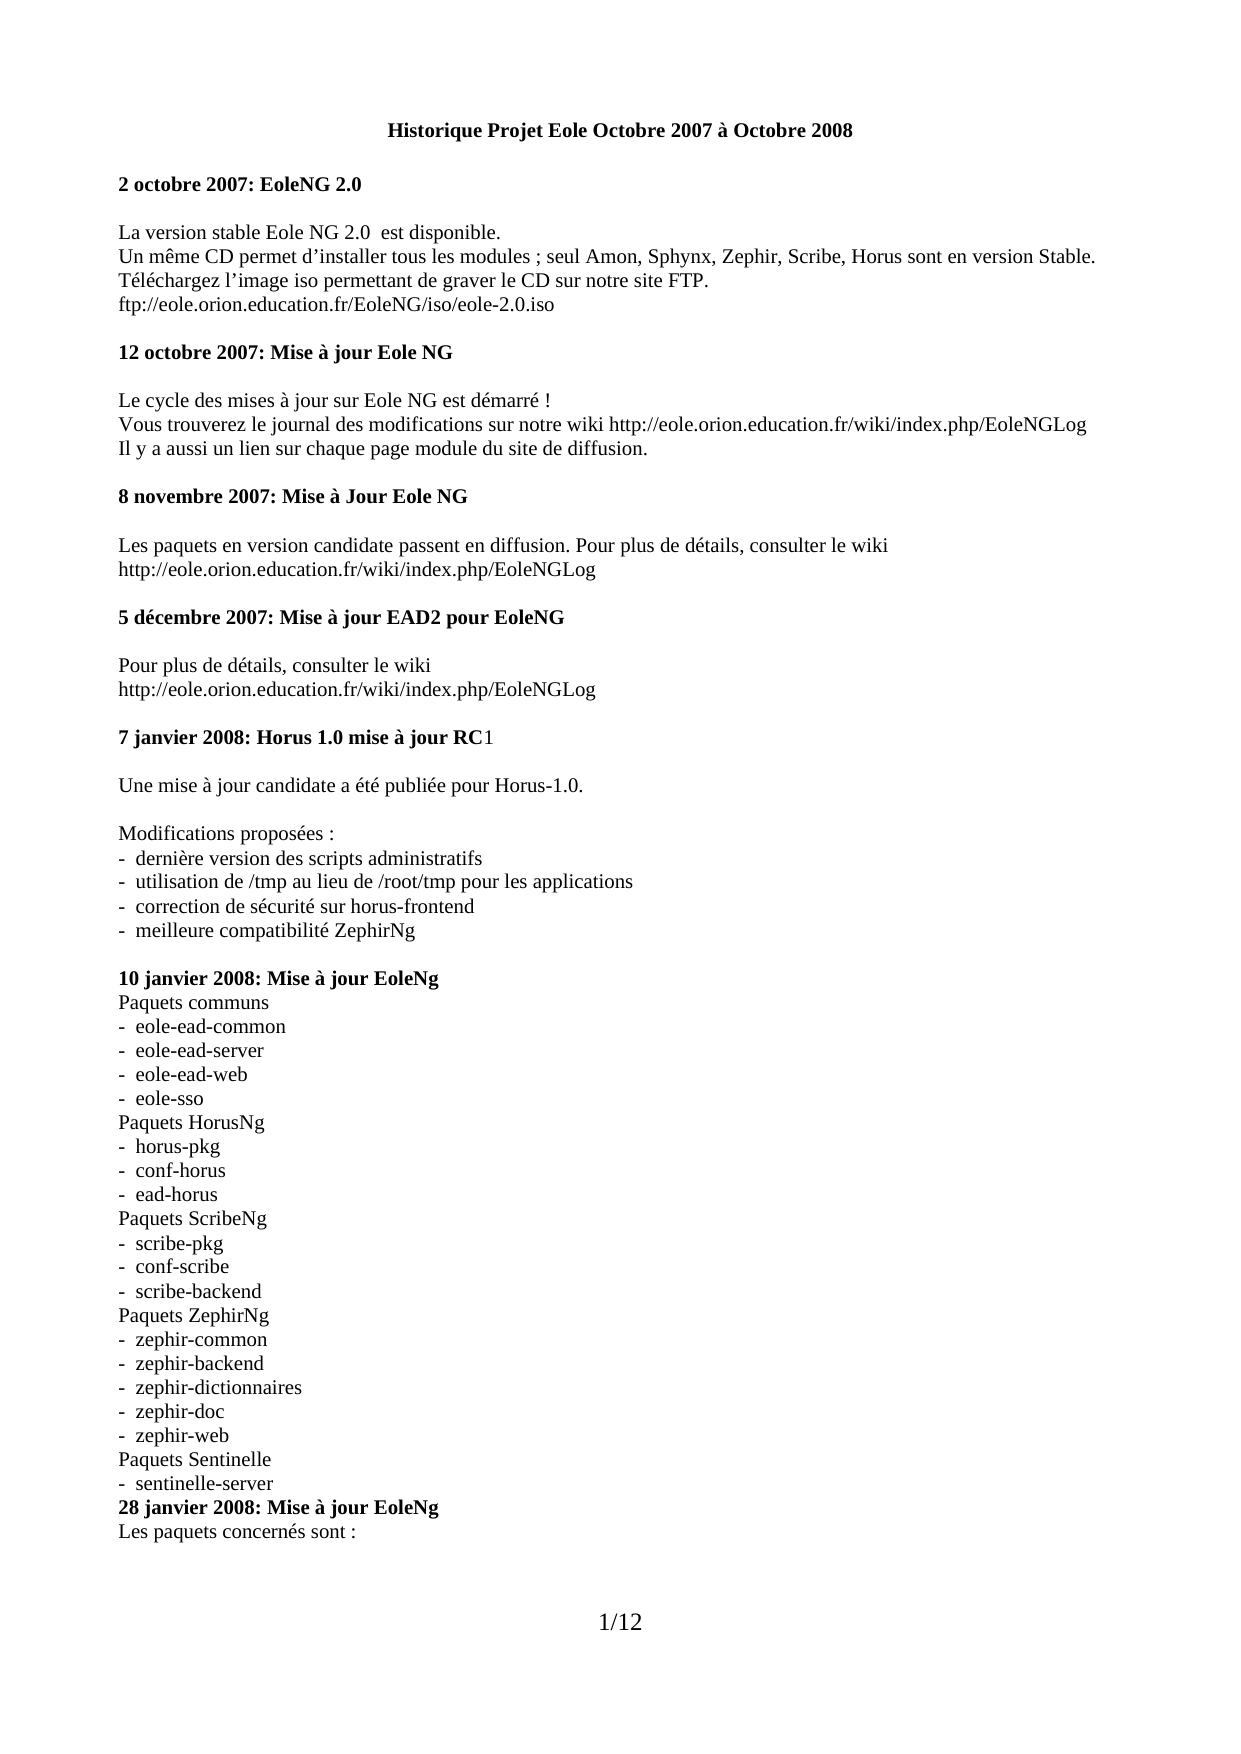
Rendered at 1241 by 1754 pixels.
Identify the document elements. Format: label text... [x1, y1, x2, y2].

text - utilisation de /tmp au lieu de /root/tmp pour les applications [118, 869, 1122, 893]
text - conf-scribe [118, 1254, 1122, 1278]
text - eole-ead-common [118, 1014, 1122, 1038]
text ftp://eole.orion.education.fr/EoleNG/iso/eole-2.0.iso [118, 292, 1122, 316]
text Vous trouverez le journal des modifications sur notre wiki http://eole.orion.education.fr/wiki/index.php/EoleNGLog [118, 412, 1122, 436]
text 12 octobre 2007: Mise à jour Eole NG [118, 340, 1122, 364]
text - dernière version des scripts administratifs [118, 845, 1122, 869]
text - meilleure compatibilité ZephirNg [118, 918, 1122, 942]
text 7 janvier 2008: Horus 1.0 mise à jour RC1 [118, 725, 1122, 749]
text - eole-ead-server [118, 1038, 1122, 1062]
text 8 novembre 2007: Mise à Jour Eole NG [118, 484, 1122, 508]
text - conf-horus [118, 1158, 1122, 1182]
text Un même CD permet d’installer tous les modules ; seul Amon, Sphynx, Zephir, Scribe, Horus sont en version Stable. [118, 244, 1122, 268]
text 2 octobre 2007: EoleNG 2.0 [118, 172, 1122, 196]
text Le cycle des mises à jour sur Eole NG est démarré ! [118, 388, 1122, 412]
text - zephir-web [118, 1423, 1122, 1447]
text - sentinelle-server [118, 1471, 1122, 1495]
text http://eole.orion.education.fr/wiki/index.php/EoleNGLog [118, 557, 1122, 581]
text 5 décembre 2007: Mise à jour EAD2 pour EoleNG [118, 605, 1122, 629]
text Pour plus de détails, consulter le wiki [118, 653, 1122, 677]
text Les paquets concernés sont : [118, 1519, 1122, 1543]
text Paquets ZephirNg [118, 1303, 1122, 1327]
text Modifications proposées : [118, 821, 1122, 845]
text - correction de sécurité sur horus-frontend [118, 893, 1122, 918]
text - scribe-backend [118, 1278, 1122, 1303]
text Paquets communs [118, 990, 1122, 1014]
text http://eole.orion.education.fr/wiki/index.php/EoleNGLog [118, 677, 1122, 701]
text Paquets Sentinelle [118, 1447, 1122, 1471]
text - ead-horus [118, 1182, 1122, 1206]
text - eole-sso [118, 1086, 1122, 1110]
text La version stable Eole NG 2.0 est disponible. [118, 220, 1122, 244]
text - zephir-dictionnaires [118, 1375, 1122, 1399]
text - zephir-common [118, 1327, 1122, 1351]
text 28 janvier 2008: Mise à jour EoleNg [118, 1495, 1122, 1519]
text Une mise à jour candidate a été publiée pour Horus-1.0. [118, 773, 1122, 797]
text - scribe-pkg [118, 1230, 1122, 1254]
text Les paquets en version candidate passent en diffusion. Pour plus de détails, consulter le wiki [118, 533, 1122, 557]
text - horus-pkg [118, 1134, 1122, 1158]
text - zephir-doc [118, 1399, 1122, 1423]
text 10 janvier 2008: Mise à jour EoleNg [118, 966, 1122, 990]
text Téléchargez l’image iso permettant de graver le CD sur notre site FTP. [118, 268, 1122, 292]
text - eole-ead-web [118, 1062, 1122, 1086]
text - zephir-backend [118, 1351, 1122, 1375]
text Il y a aussi un lien sur chaque page module du site de diffusion. [118, 436, 1122, 460]
text Paquets ScribeNg [118, 1206, 1122, 1230]
text Paquets HorusNg [118, 1110, 1122, 1134]
